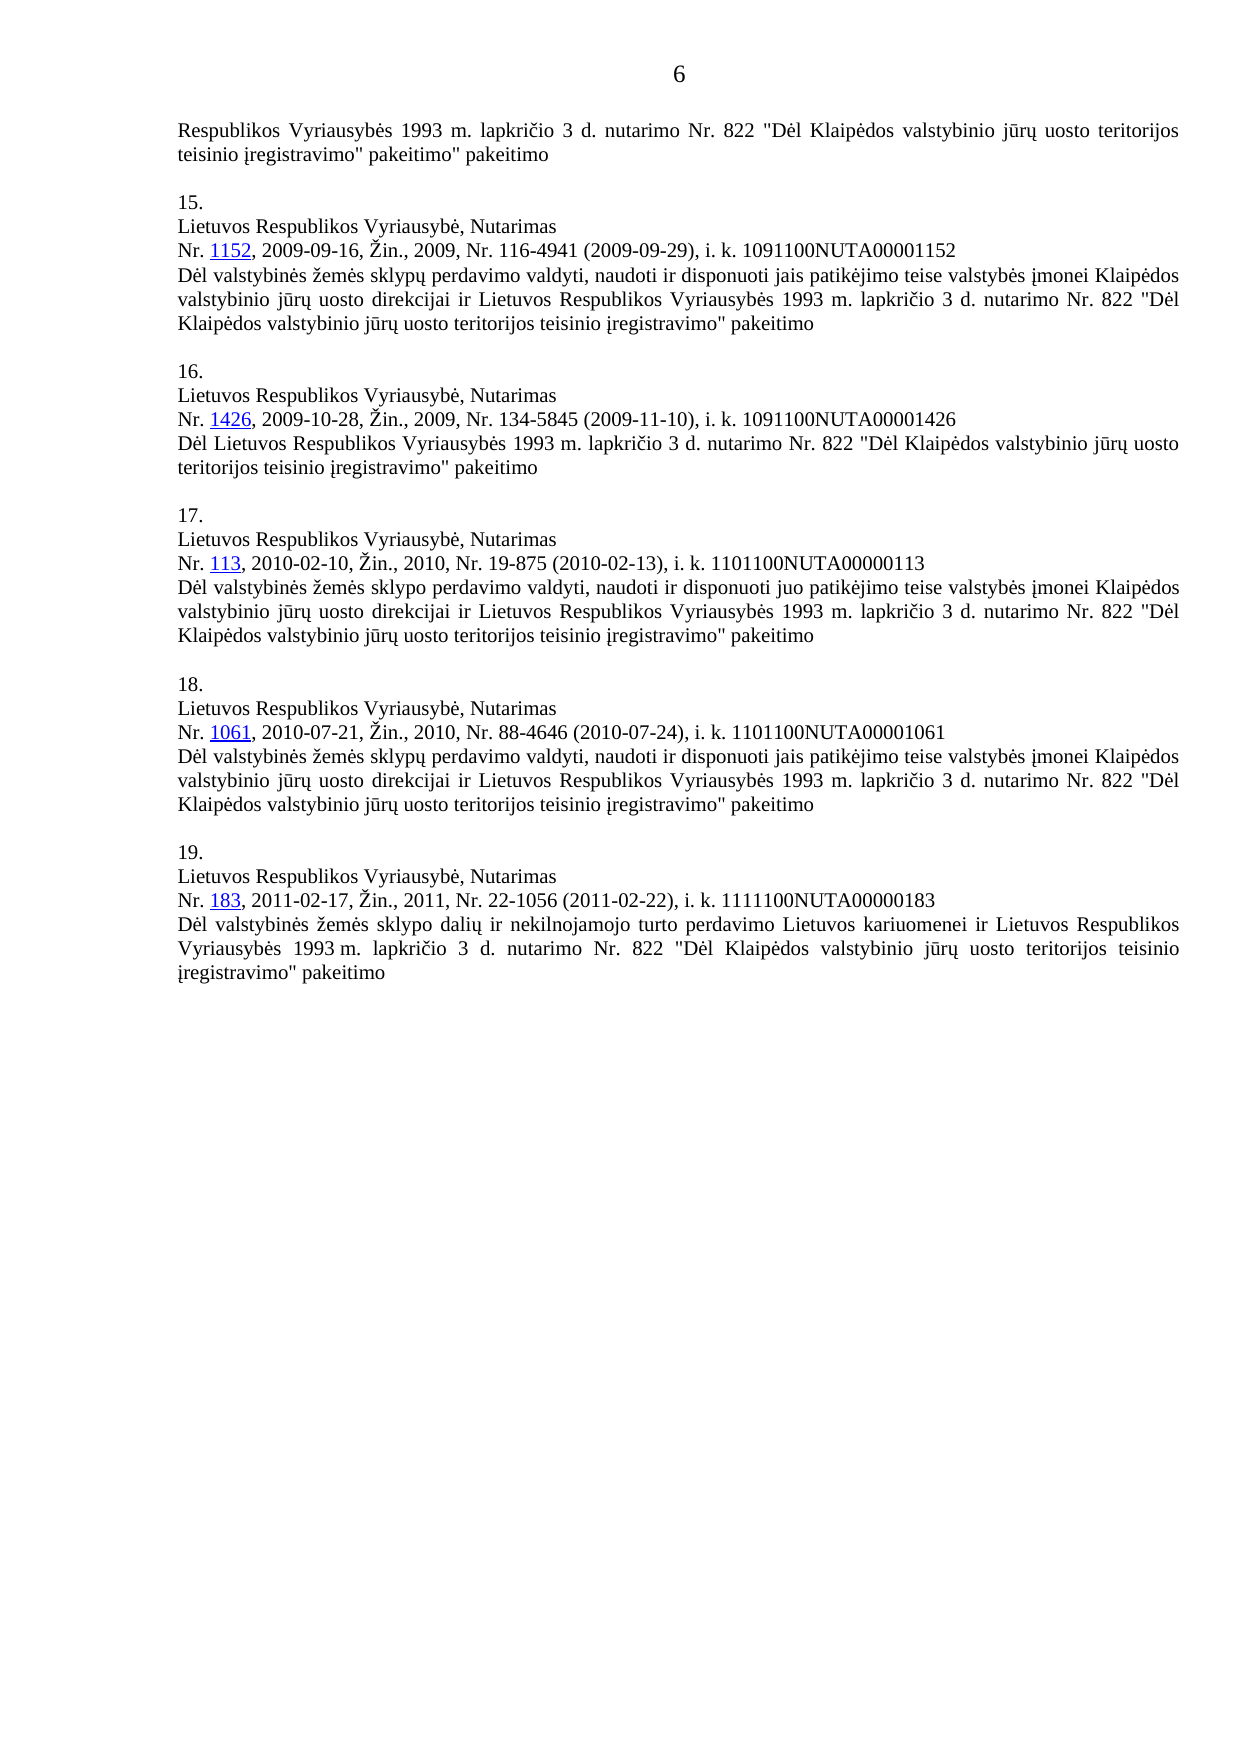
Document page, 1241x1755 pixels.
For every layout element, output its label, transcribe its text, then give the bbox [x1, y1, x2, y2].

text Dėl valstybinės žemės sklypų perdavimo valdyti, naudoti ir disponuoti jais patikėjimo teise valstybės įmonei Klaipėdos valstybinio jūrų uosto direkcijai ir Lietuvos Respublikos Vyriausybės 1993 m. lapkričio 3 d. nutarimo Nr. 822 "Dėl Klaipėdos valstybinio jūrų uosto teritorijos teisinio įregistravimo" pakeitimo [177, 262, 1181, 335]
text Nr. 113, 2010-02-10, Žin., 2010, Nr. 19-875 (2010-02-13), i. k. 1101100NUTA00000113 [177, 551, 1181, 575]
text Nr. 183, 2011-02-17, Žin., 2011, Nr. 22-1056 (2011-02-22), i. k. 1111100NUTA00000183 [177, 888, 1181, 912]
text Dėl valstybinės žemės sklypų perdavimo valdyti, naudoti ir disponuoti jais patikėjimo teise valstybės įmonei Klaipėdos valstybinio jūrų uosto direkcijai ir Lietuvos Respublikos Vyriausybės 1993 m. lapkričio 3 d. nutarimo Nr. 822 "Dėl Klaipėdos valstybinio jūrų uosto teritorijos teisinio įregistravimo" pakeitimo [177, 744, 1181, 816]
text 18. [177, 672, 1181, 696]
text 17. [177, 503, 1181, 527]
text Dėl valstybinės žemės sklypo perdavimo valdyti, naudoti ir disponuoti juo patikėjimo teise valstybės įmonei Klaipėdos valstybinio jūrų uosto direkcijai ir Lietuvos Respublikos Vyriausybės 1993 m. lapkričio 3 d. nutarimo Nr. 822 "Dėl Klaipėdos valstybinio jūrų uosto teritorijos teisinio įregistravimo" pakeitimo [177, 575, 1181, 647]
text Dėl Lietuvos Respublikos Vyriausybės 1993 m. lapkričio 3 d. nutarimo Nr. 822 "Dėl Klaipėdos valstybinio jūrų uosto teritorijos teisinio įregistravimo" pakeitimo [177, 431, 1181, 479]
text Lietuvos Respublikos Vyriausybė, Nutarimas [177, 864, 1181, 888]
text Nr. 1061, 2010-07-21, Žin., 2010, Nr. 88-4646 (2010-07-24), i. k. 1101100NUTA00001061 [177, 720, 1181, 744]
text 16. [177, 359, 1181, 383]
text Lietuvos Respublikos Vyriausybė, Nutarimas [177, 696, 1181, 720]
text Lietuvos Respublikos Vyriausybė, Nutarimas [177, 383, 1181, 407]
text Respublikos Vyriausybės 1993 m. lapkričio 3 d. nutarimo Nr. 822 "Dėl Klaipėdos valstybinio jūrų uosto teritorijos teisinio įregistravimo" pakeitimo" pakeitimo [177, 118, 1181, 166]
text Dėl valstybinės žemės sklypo dalių ir nekilnojamojo turto perdavimo Lietuvos kariuomenei ir Lietuvos Respublikos Vyriausybės 1993 m. lapkričio 3 d. nutarimo Nr. 822 "Dėl Klaipėdos valstybinio jūrų uosto teritorijos teisinio įregistravimo" pakeitimo [177, 912, 1181, 984]
text Nr. 1152, 2009-09-16, Žin., 2009, Nr. 116-4941 (2009-09-29), i. k. 1091100NUTA00001152 [177, 238, 1181, 262]
text Lietuvos Respublikos Vyriausybė, Nutarimas [177, 214, 1181, 238]
text Nr. 1426, 2009-10-28, Žin., 2009, Nr. 134-5845 (2009-11-10), i. k. 1091100NUTA00001426 [177, 407, 1181, 431]
text 15. [177, 190, 1181, 214]
text Lietuvos Respublikos Vyriausybė, Nutarimas [177, 527, 1181, 551]
text 19. [177, 840, 1181, 864]
